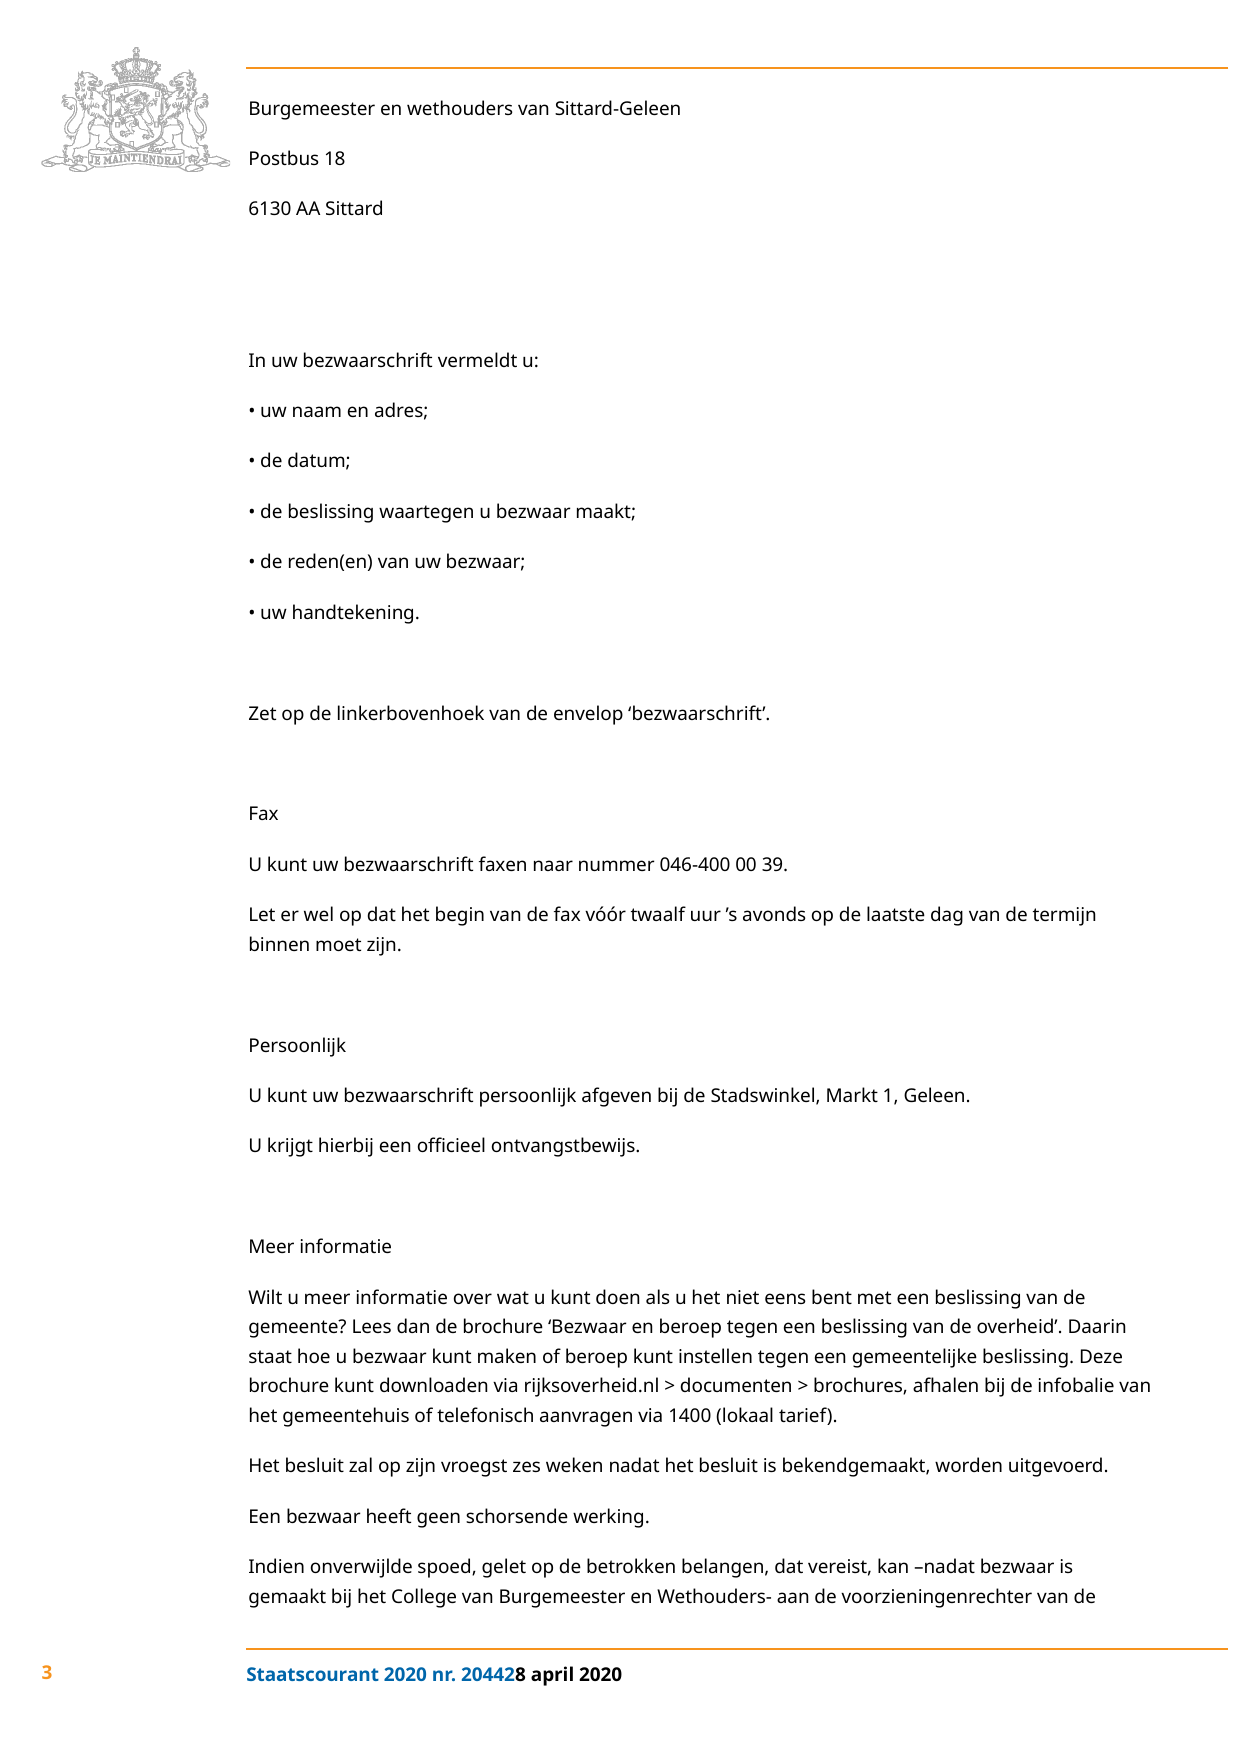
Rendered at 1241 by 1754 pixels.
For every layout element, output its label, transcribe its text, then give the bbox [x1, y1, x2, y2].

text U krijgt hierbij een officieel ontvangstbewijs. [248, 1133, 1152, 1158]
text Meer informatie [248, 1233, 1152, 1259]
text U kunt uw bezwaarschrift persoonlijk afgeven bij de Stadswinkel, Markt 1, Geleen. [248, 1082, 1152, 1108]
text Wilt u meer informatie over wat u kunt doen als u het niet eens bent met een beslissing van de gemeente? Lees dan de brochure ‘Bezwaar en beroep tegen een beslissing van de overheid’. Daarin staat hoe u bezwaar kunt maken of beroep kunt instellen tegen een gemeentelijke beslissing. Deze brochure kunt downloaden via rijksoverheid.nl > documenten > brochures, afhalen bij de infobalie van het gemeentehuis of telefonisch aanvragen via 1400 (lokaal tarief). [248, 1284, 1152, 1428]
text In uw bezwaarschrift vermeldt u: [248, 347, 1152, 373]
text • de datum; [248, 448, 1152, 473]
text Persoonlijk [248, 1032, 1152, 1058]
text Postbus 18 [248, 145, 1152, 171]
text • uw handtekening. [248, 599, 1152, 625]
picture [41, 47, 231, 172]
text • uw naam en adres; [248, 397, 1152, 423]
text Fax [248, 801, 1152, 826]
text Een bezwaar heeft geen schorsende werking. [248, 1503, 1152, 1529]
text Zet op de linkerbovenhoek van de envelop ‘bezwaarschrift’. [248, 700, 1152, 726]
text • de beslissing waartegen u bezwaar maakt; [248, 498, 1152, 524]
text U kunt uw bezwaarschrift faxen naar nummer 046-400 00 39. [248, 851, 1152, 877]
text 6130 AA Sittard [248, 196, 1152, 221]
text Het besluit zal op zijn vroegst zes weken nadat het besluit is bekendgemaakt, worden uitgevoerd. [248, 1453, 1152, 1478]
text Burgemeester en wethouders van Sittard-Geleen [248, 95, 1152, 121]
text Indien onverwijlde spoed, gelet op de betrokken belangen, dat vereist, kan –nadat bezwaar is gemaakt bij het College van Burgemeester en Wethouders- aan de voorzieningenrechter van de [248, 1553, 1152, 1609]
text Let er wel op dat het begin van de fax vóór twaalf uur ’s avonds op de laatste dag van de termijn binnen moet zijn. [248, 901, 1152, 957]
text • de reden(en) van uw bezwaar; [248, 548, 1152, 574]
